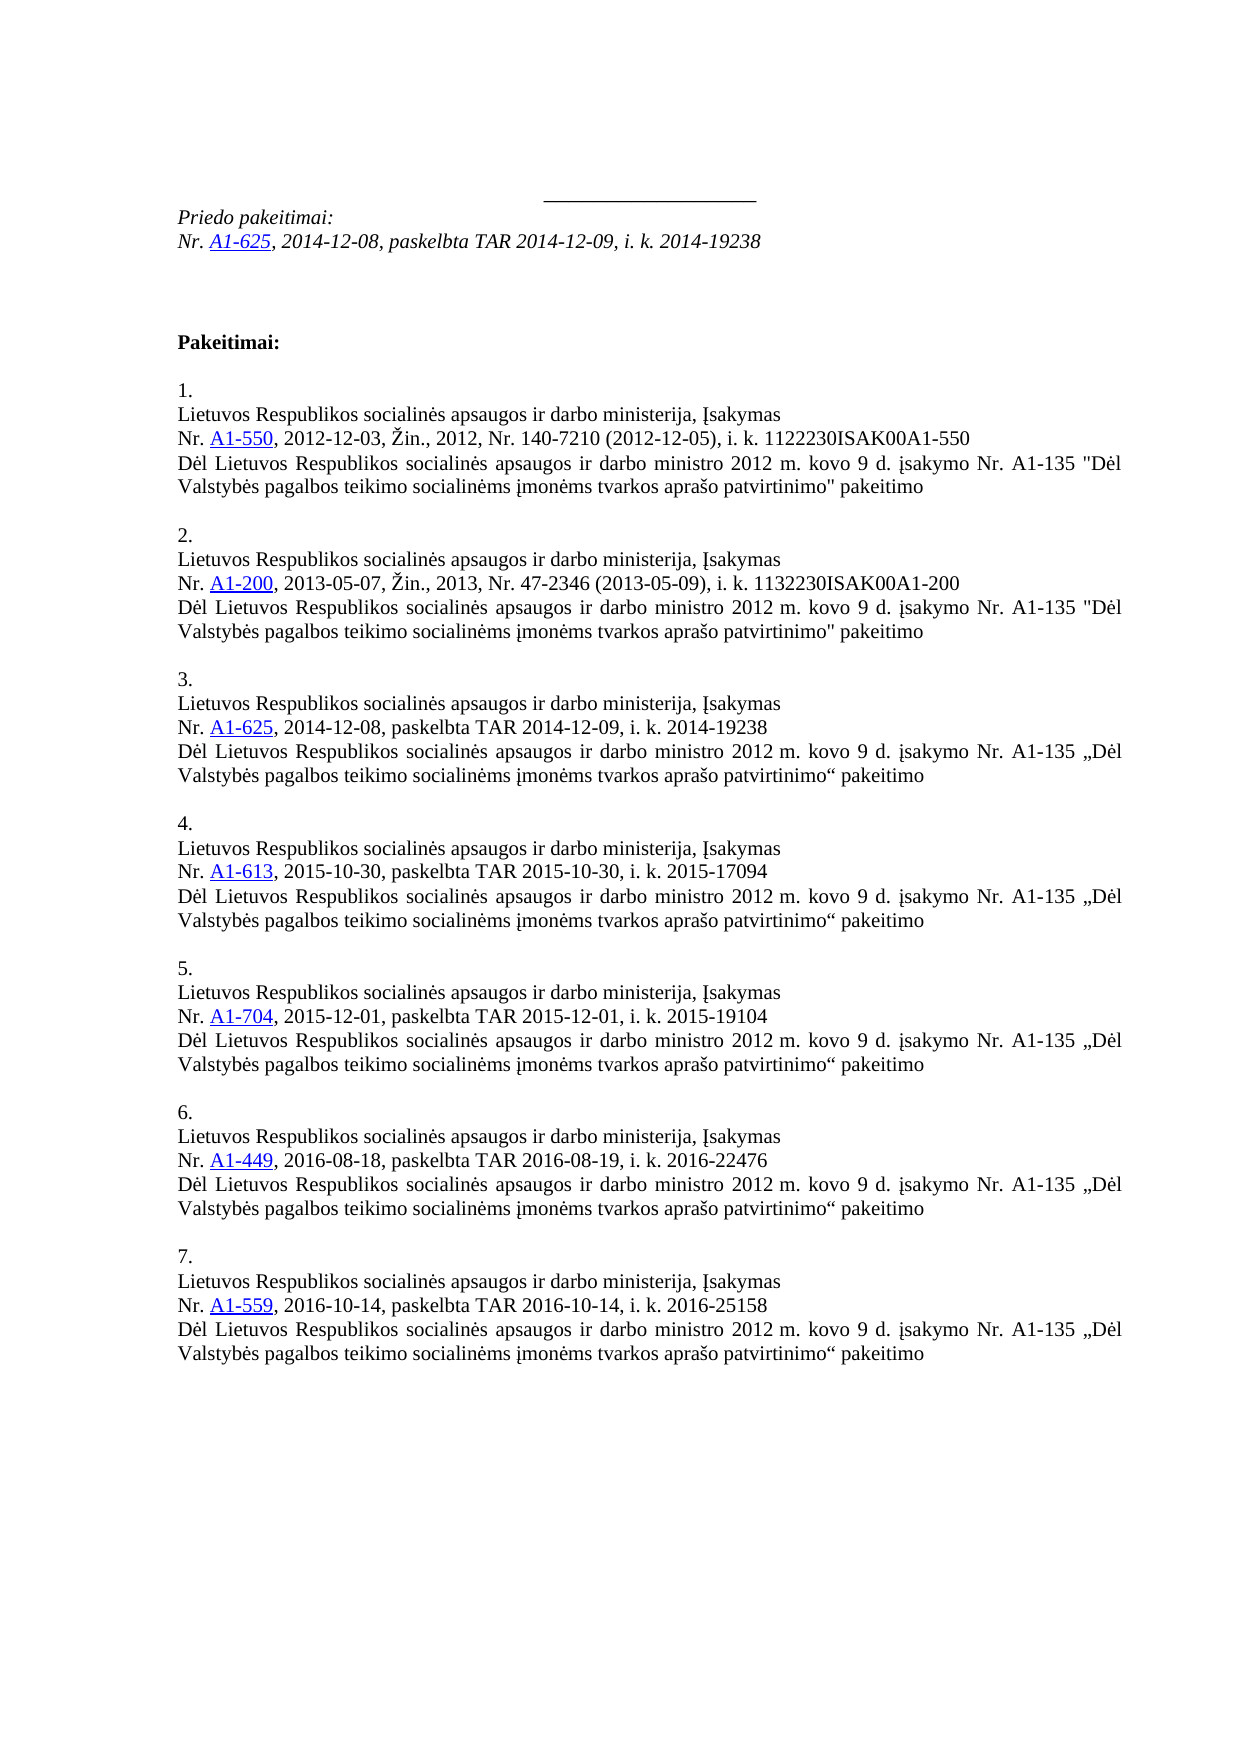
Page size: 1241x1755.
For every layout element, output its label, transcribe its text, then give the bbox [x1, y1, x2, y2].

text Lietuvos Respublikos socialinės apsaugos ir darbo ministerija, Įsakymas [177, 547, 1122, 571]
text Lietuvos Respublikos socialinės apsaugos ir darbo ministerija, Įsakymas [177, 1268, 1122, 1293]
text Nr. A1-449, 2016-08-18, paskelbta TAR 2016-08-19, i. k. 2016-22476 [177, 1148, 1122, 1172]
text Dėl Lietuvos Respublikos socialinės apsaugos ir darbo ministro 2012 m. kovo 9 d. įsakymo Nr. A1-135 „Dėl Valstybės pagalbos teikimo socialinėms įmonėms tvarkos aprašo patvirtinimo“ pakeitimo [177, 883, 1122, 932]
text Dėl Lietuvos Respublikos socialinės apsaugos ir darbo ministro 2012 m. kovo 9 d. įsakymo Nr. A1-135 "Dėl Valstybės pagalbos teikimo socialinėms įmonėms tvarkos aprašo patvirtinimo" pakeitimo [177, 595, 1122, 643]
text Lietuvos Respublikos socialinės apsaugos ir darbo ministerija, Įsakymas [177, 691, 1122, 715]
text Priedo pakeitimai: [177, 205, 1122, 229]
text Lietuvos Respublikos socialinės apsaugos ir darbo ministerija, Įsakymas [177, 980, 1122, 1004]
text Nr. A1-613, 2015-10-30, paskelbta TAR 2015-10-30, i. k. 2015-17094 [177, 859, 1122, 883]
text _________________ [177, 176, 1122, 205]
text Dėl Lietuvos Respublikos socialinės apsaugos ir darbo ministro 2012 m. kovo 9 d. įsakymo Nr. A1-135 "Dėl Valstybės pagalbos teikimo socialinėms įmonėms tvarkos aprašo patvirtinimo" pakeitimo [177, 450, 1122, 498]
text 2. [177, 523, 1122, 547]
text Lietuvos Respublikos socialinės apsaugos ir darbo ministerija, Įsakymas [177, 402, 1122, 426]
text 3. [177, 667, 1122, 691]
text Lietuvos Respublikos socialinės apsaugos ir darbo ministerija, Įsakymas [177, 1124, 1122, 1148]
text Nr. A1-559, 2016-10-14, paskelbta TAR 2016-10-14, i. k. 2016-25158 [177, 1293, 1122, 1317]
text Dėl Lietuvos Respublikos socialinės apsaugos ir darbo ministro 2012 m. kovo 9 d. įsakymo Nr. A1-135 „Dėl Valstybės pagalbos teikimo socialinėms įmonėms tvarkos aprašo patvirtinimo“ pakeitimo [177, 1172, 1122, 1220]
text 1. [177, 378, 1122, 402]
text Dėl Lietuvos Respublikos socialinės apsaugos ir darbo ministro 2012 m. kovo 9 d. įsakymo Nr. A1-135 „Dėl Valstybės pagalbos teikimo socialinėms įmonėms tvarkos aprašo patvirtinimo“ pakeitimo [177, 1317, 1122, 1365]
text Pakeitimai: [177, 330, 1122, 354]
text Nr. A1-550, 2012-12-03, Žin., 2012, Nr. 140-7210 (2012-12-05), i. k. 1122230ISAK00A1-550 [177, 426, 1122, 450]
text Nr. A1-625, 2014-12-08, paskelbta TAR 2014-12-09, i. k. 2014-19238 [177, 715, 1122, 739]
text Lietuvos Respublikos socialinės apsaugos ir darbo ministerija, Įsakymas [177, 835, 1122, 859]
text Dėl Lietuvos Respublikos socialinės apsaugos ir darbo ministro 2012 m. kovo 9 d. įsakymo Nr. A1-135 „Dėl Valstybės pagalbos teikimo socialinėms įmonėms tvarkos aprašo patvirtinimo“ pakeitimo [177, 739, 1122, 787]
text Nr. A1-200, 2013-05-07, Žin., 2013, Nr. 47-2346 (2013-05-09), i. k. 1132230ISAK00A1-200 [177, 571, 1122, 595]
text 5. [177, 956, 1122, 980]
text 4. [177, 811, 1122, 835]
text 7. [177, 1244, 1122, 1268]
text Dėl Lietuvos Respublikos socialinės apsaugos ir darbo ministro 2012 m. kovo 9 d. įsakymo Nr. A1-135 „Dėl Valstybės pagalbos teikimo socialinėms įmonėms tvarkos aprašo patvirtinimo“ pakeitimo [177, 1028, 1122, 1076]
text Nr. A1-704, 2015-12-01, paskelbta TAR 2015-12-01, i. k. 2015-19104 [177, 1004, 1122, 1028]
text Nr. A1-625, 2014-12-08, paskelbta TAR 2014-12-09, i. k. 2014-19238 [177, 229, 1122, 253]
text 6. [177, 1100, 1122, 1124]
